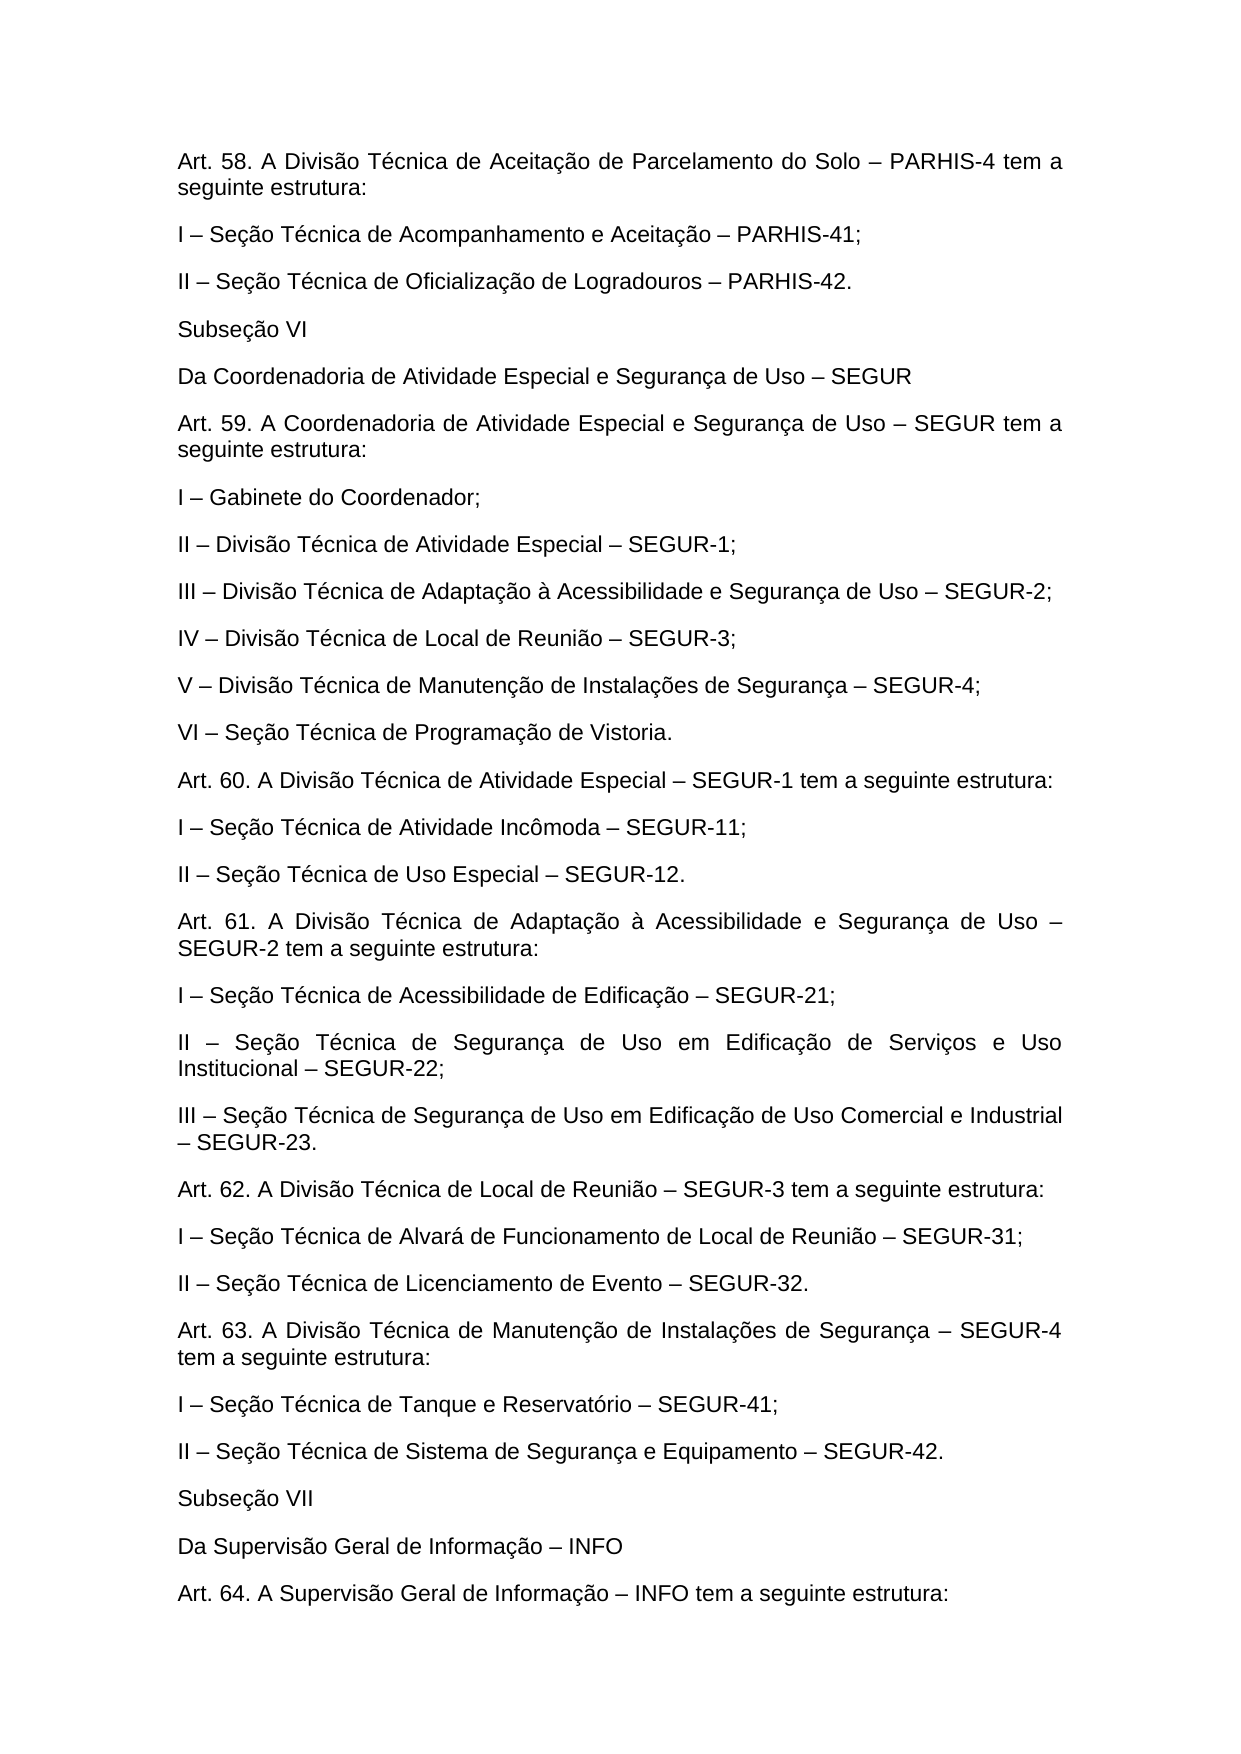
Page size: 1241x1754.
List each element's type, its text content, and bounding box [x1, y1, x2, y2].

text V – Divisão Técnica de Manutenção de Instalações de Segurança – SEGUR-4; [177, 672, 1063, 698]
text Art. 60. A Divisão Técnica de Atividade Especial – SEGUR-1 tem a seguinte estrutura: [177, 767, 1063, 793]
text I – Seção Técnica de Acessibilidade de Edificação – SEGUR-21; [177, 982, 1063, 1008]
text II – Seção Técnica de Licenciamento de Evento – SEGUR-32. [177, 1270, 1063, 1297]
text Subseção VI [177, 316, 1063, 342]
text III – Divisão Técnica de Adaptação à Acessibilidade e Segurança de Uso – SEGUR-2; [177, 578, 1063, 604]
text Art. 61. A Divisão Técnica de Adaptação à Acessibilidade e Segurança de Uso – SEGUR-2 tem a seguinte estrutura: [177, 908, 1063, 961]
text II – Seção Técnica de Segurança de Uso em Edificação de Serviços e Uso Institucional – SEGUR-22; [177, 1029, 1063, 1082]
text II – Divisão Técnica de Atividade Especial – SEGUR-1; [177, 531, 1063, 557]
text II – Seção Técnica de Oficialização de Logradouros – PARHIS-42. [177, 268, 1063, 295]
text Da Supervisão Geral de Informação – INFO [177, 1533, 1063, 1559]
text II – Seção Técnica de Uso Especial – SEGUR-12. [177, 861, 1063, 887]
text I – Seção Técnica de Alvará de Funcionamento de Local de Reunião – SEGUR-31; [177, 1223, 1063, 1249]
text Subseção VII [177, 1485, 1063, 1512]
text I – Seção Técnica de Tanque e Reservatório – SEGUR-41; [177, 1391, 1063, 1417]
text Art. 58. A Divisão Técnica de Aceitação de Parcelamento do Solo – PARHIS-4 tem a seguinte estrutura: [177, 148, 1063, 200]
text Art. 63. A Divisão Técnica de Manutenção de Instalações de Segurança – SEGUR-4 tem a seguinte estrutura: [177, 1317, 1063, 1370]
text Art. 59. A Coordenadoria de Atividade Especial e Segurança de Uso – SEGUR tem a seguinte estrutura: [177, 410, 1063, 463]
text I – Gabinete do Coordenador; [177, 483, 1063, 510]
text VI – Seção Técnica de Programação de Vistoria. [177, 719, 1063, 746]
text I – Seção Técnica de Acompanhamento e Aceitação – PARHIS-41; [177, 221, 1063, 247]
text I – Seção Técnica de Atividade Incômoda – SEGUR-11; [177, 814, 1063, 840]
text Art. 64. A Supervisão Geral de Informação – INFO tem a seguinte estrutura: [177, 1580, 1063, 1606]
text IV – Divisão Técnica de Local de Reunião – SEGUR-3; [177, 625, 1063, 651]
text II – Seção Técnica de Sistema de Segurança e Equipamento – SEGUR-42. [177, 1438, 1063, 1464]
text III – Seção Técnica de Segurança de Uso em Edificação de Uso Comercial e Industrial – SEGUR-23. [177, 1102, 1063, 1155]
text Da Coordenadoria de Atividade Especial e Segurança de Uso – SEGUR [177, 363, 1063, 389]
text Art. 62. A Divisão Técnica de Local de Reunião – SEGUR-3 tem a seguinte estrutura: [177, 1176, 1063, 1202]
